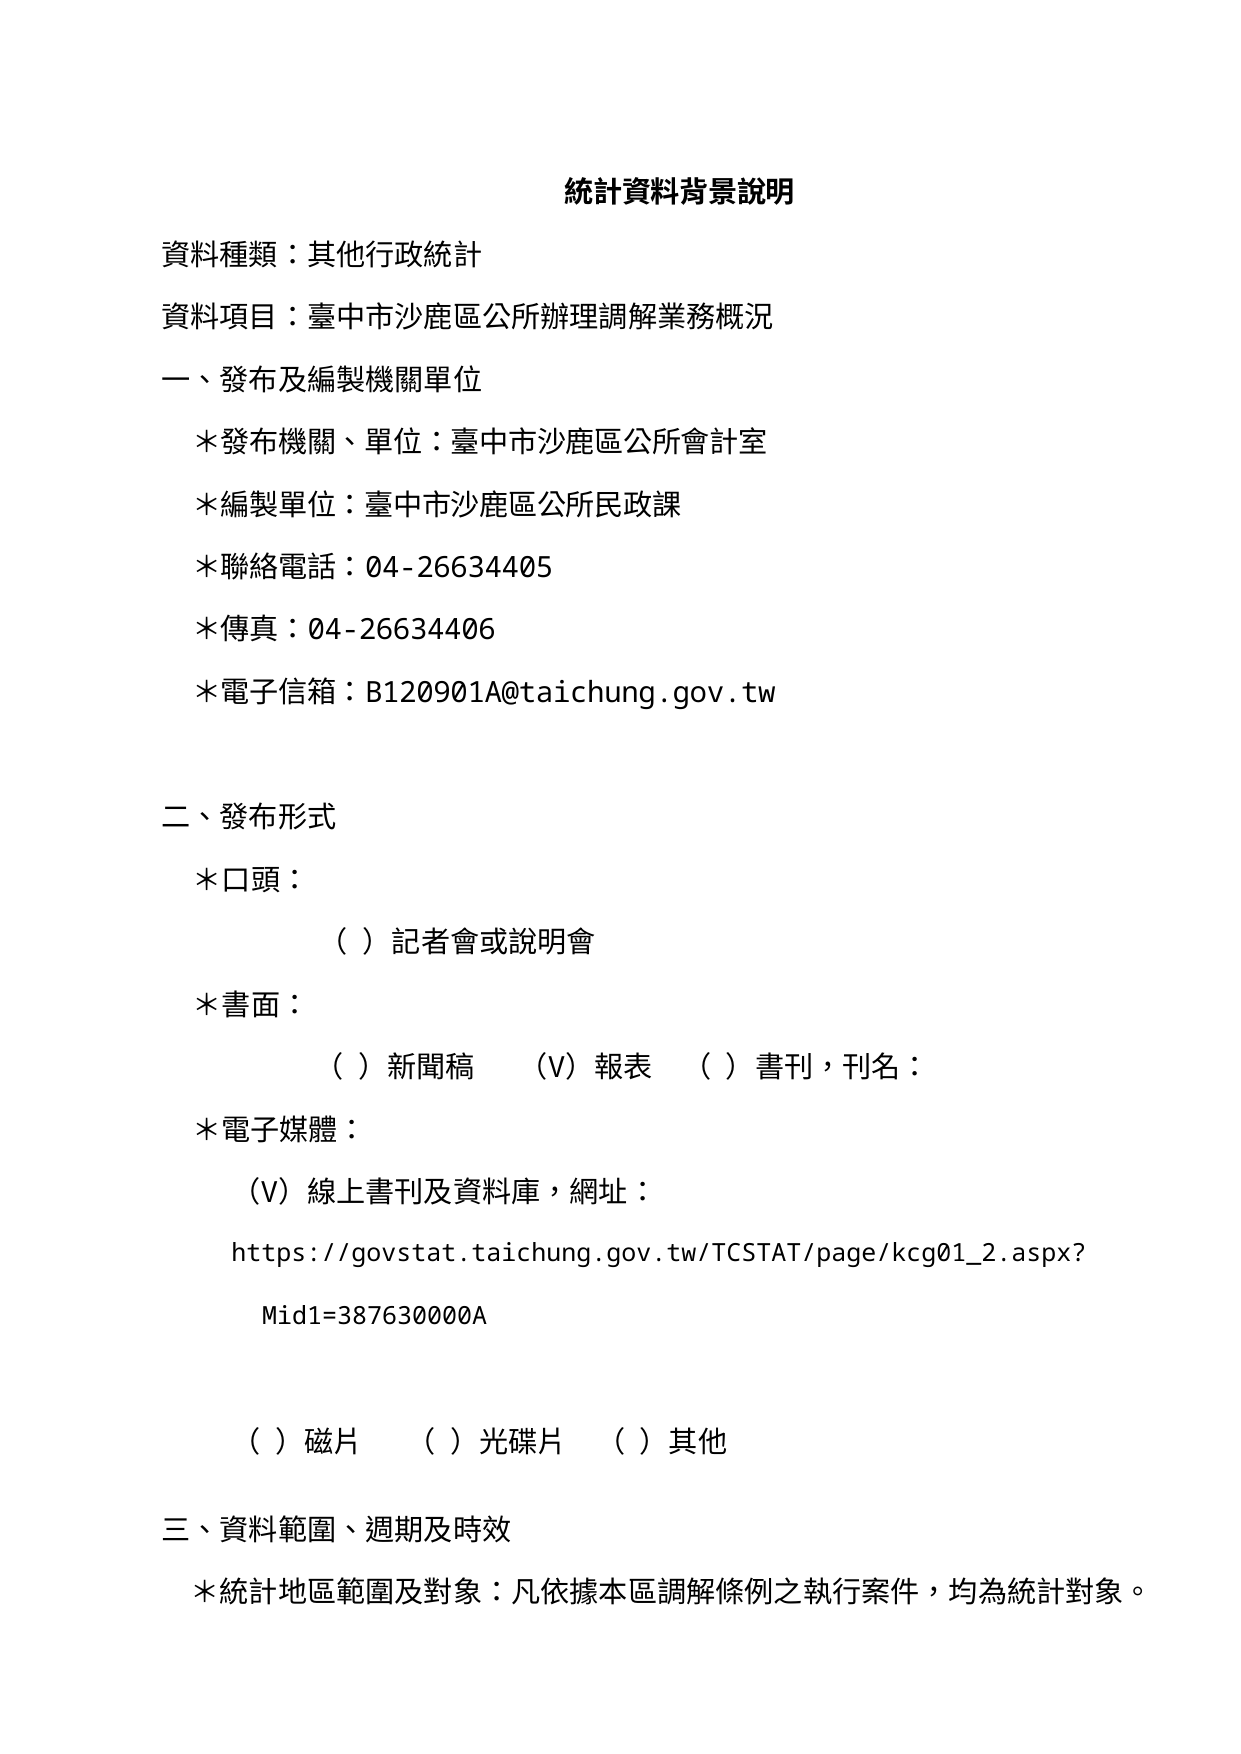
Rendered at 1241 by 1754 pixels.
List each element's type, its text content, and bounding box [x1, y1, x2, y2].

table_header 統計資料背景說明 資料種類：其他行政統計 資料項目：臺中市沙鹿區公所辦理調解業務概況 一、發布及編製機關單位 ＊發布機關、單位：臺中市沙鹿區公所會計室 ＊編製單位：臺中市沙鹿區公所民政課 ＊聯絡電話：04-26634405 ＊傳真：04-26634406 ＊電子信箱：B120901A@taichung.gov.tw 二、發布形式 口頭： （ ）記者會或說明會 書面： （ ）新聞稿 （V）報表 （ ）書刊，刊名： ＊電子媒體： （V）線上書刊及資料庫，網址： https://govstat.taichung.gov.tw/TCSTAT/page/kcg01_2.aspx?Mid1=387630000A （ ）磁片 （ ）光碟片 （ ）其他 三、資料範圍、週期及時效 ＊統計地區範圍及對象：凡依據本區調解條例之執行案件，均為統計對象。 [150, 148, 1209, 1638]
